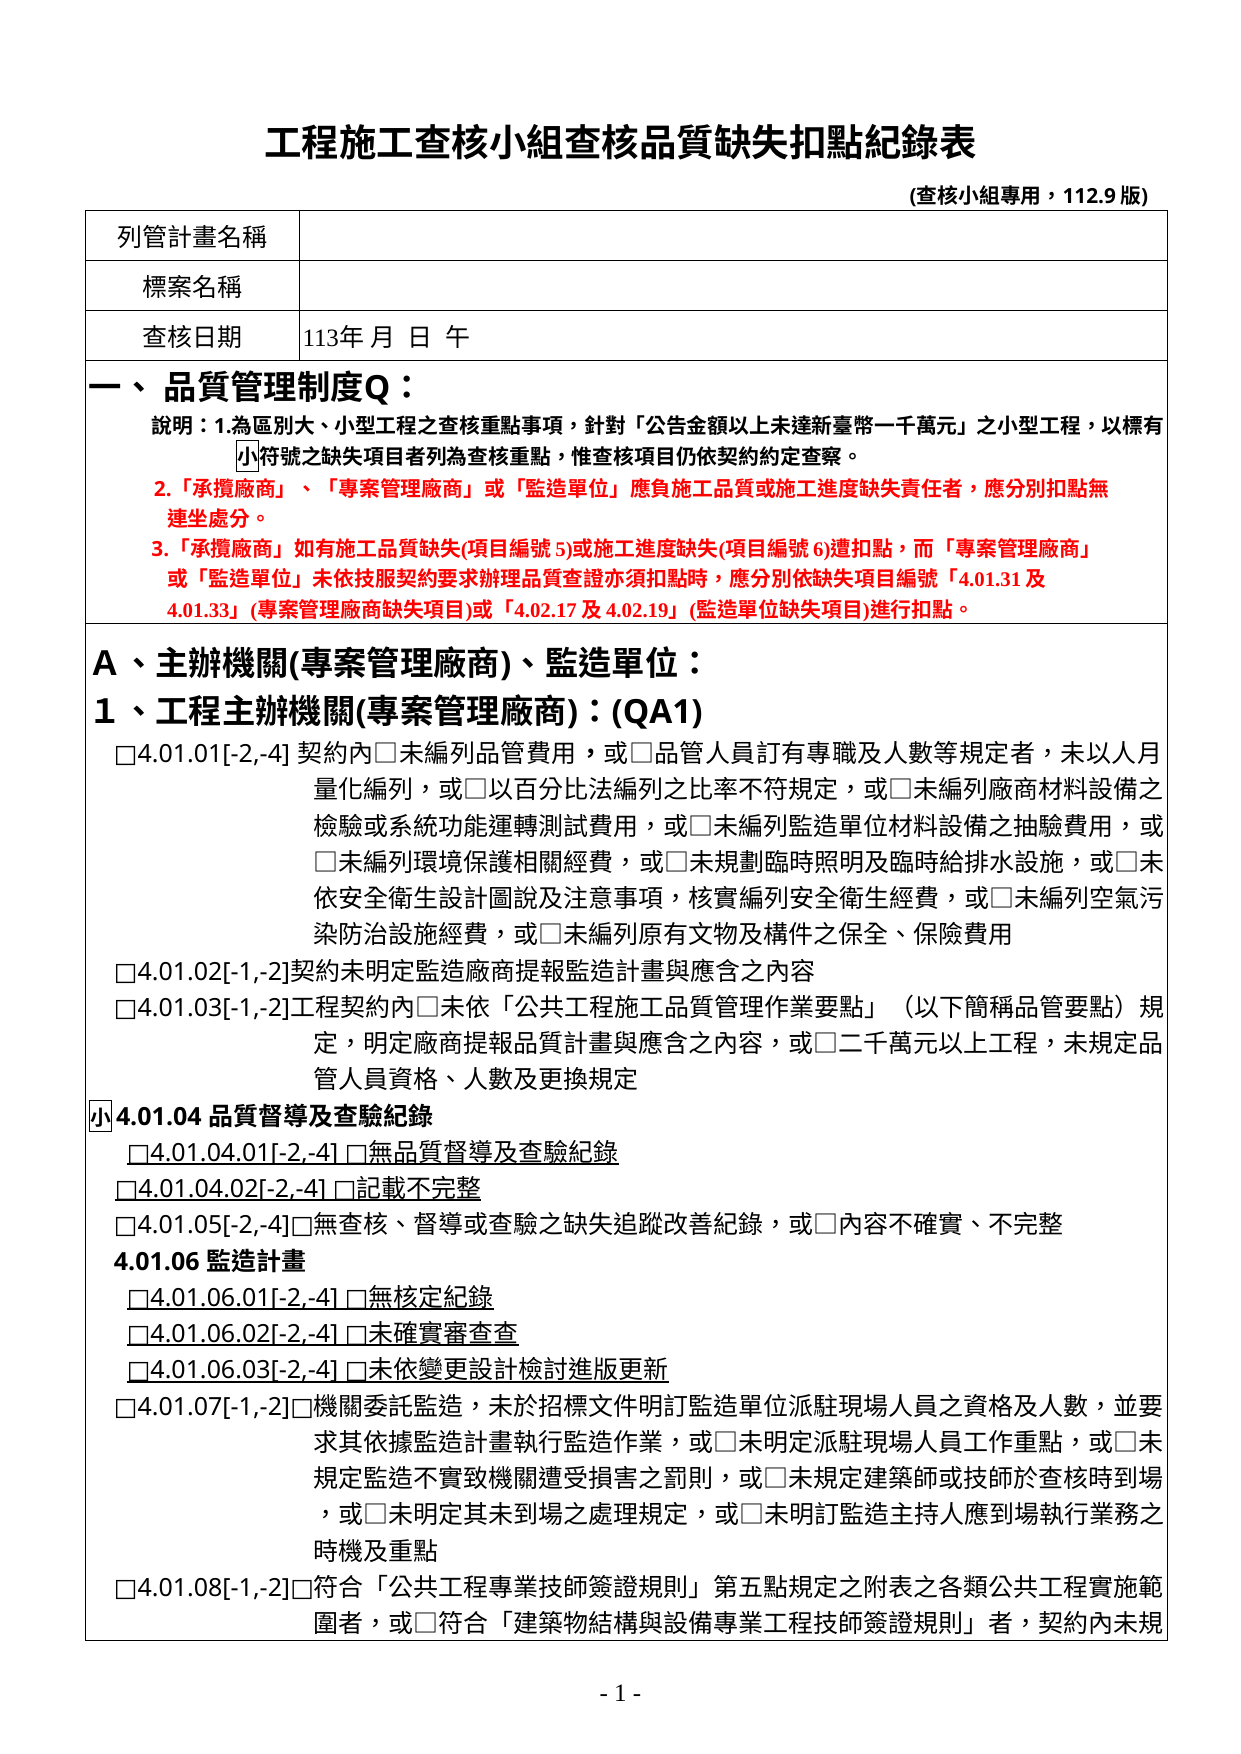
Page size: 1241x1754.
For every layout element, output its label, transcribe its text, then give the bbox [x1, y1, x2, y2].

table_header 列管計畫名稱 [86, 211, 299, 260]
table_cell 標案名稱 [86, 261, 299, 310]
text (查核小組專用，112.9版) [0, 179, 1148, 210]
table_cell 品質管理制度Q： 說明：1.為區別大、小型工程之查核重點事項，針對「公告金額以上未達新臺幣一千萬元」之小型工程，以標有小符號之缺失項目者列為查核重點，惟查核項目仍依契約約定查察。 2.「承攬廠商」、「專案管理廠商」或「監造單位」應負施工品質或施工進度缺失責任者，應分別扣點無 連坐處分。 3.「承攬廠商」如有施工品質缺失(項目編號5)或施工進度缺失(項目編號6)遭扣點，而「專案管理廠商」 或「監造單位」未依技服契約要求辦理品質查證亦須扣點時，應分別依缺失項目編號「4.01.31及 4.01.33」(專案管理廠商缺失項目)或「4.02.17及4.02.19」(監造單位缺失項目)進行扣點。 [86, 361, 1167, 623]
table_header [300, 211, 1167, 260]
table_cell 113年 月 日 午 [300, 311, 1167, 360]
text 工程施工查核小組查核品質缺失扣點紀錄表 [89, 113, 1152, 167]
table_cell Ａ、主辦機關(專案管理廠商)、監造單位： １、工程主辦機關(專案管理廠商)：(QA1) □4.01.01[-2,-4] 契約內□未編列品管費用，或□品管人員訂有專職及人數等規定者，未以人月量化編列，或□以百分比法編列之比率不符規定，或□未編列廠商材料設備之檢驗或系統功能運轉測試費用，或□未編列監造單位材料設備之抽驗費用，或□未編列環境保護相關經費，或□未規劃臨時照明及臨時給排水設施，或□未依安全衛生設計圖說及注意事項，核實編列安全衛生經費，或□未編列空氣污染防治設施經費，或□未編列原有文物及構件之保全、保險費用 □4.01.02[-1,-2]契約未明定監造廠商提報監造計畫與應含之內容 □4.01.03[-1,-2]工程契約內□未依「公共工程施工品質管理作業要點」（以下簡稱品管要點）規定，明定廠商提報品質計畫與應含之內容，或□二千萬元以上工程，未規定品管人員資格、人數及更換規定 小4.01.04 品質督導及查驗紀錄 □4.01.04.01[-2,-4] □無品質督導及查驗紀錄 □4.01.04.02[-2,-4] □記載不完整 □4.01.05[-2,-4]□無查核、督導或查驗之缺失追蹤改善紀錄，或□內容不確實、不完整 4.01.06 監造計畫 □4.01.06.01[-2,-4] □無核定紀錄 □4.01.06.02[-2,-4] □未確實審查查 □4.01.06.03[-2,-4] □未依變更設計檢討進版更新 □4.01.07[-1,-2]□機關委託監造，未於招標文件明訂監造單位派駐現場人員之資格及人數，並要求其依據監造計畫執行監造作業，或□未明定派駐現場人員工作重點，或□未規定監造不實致機關遭受損害之罰則，或□未規定建築師或技師於查核時到場，或□未明定其未到場之處理規定，或□未明訂監造主持人應到場執行業務之時機及重點 □4.01.08[-1,-2]□符合「公共工程專業技師簽證規則」第五點規定之附表之各類公共工程實施範圍者，或□符合「建築物結構與設備專業工程技師簽證規則」者，契約內未規 [86, 624, 1167, 1640]
table_cell [300, 261, 1167, 310]
table_cell 查核日期 [86, 311, 299, 360]
